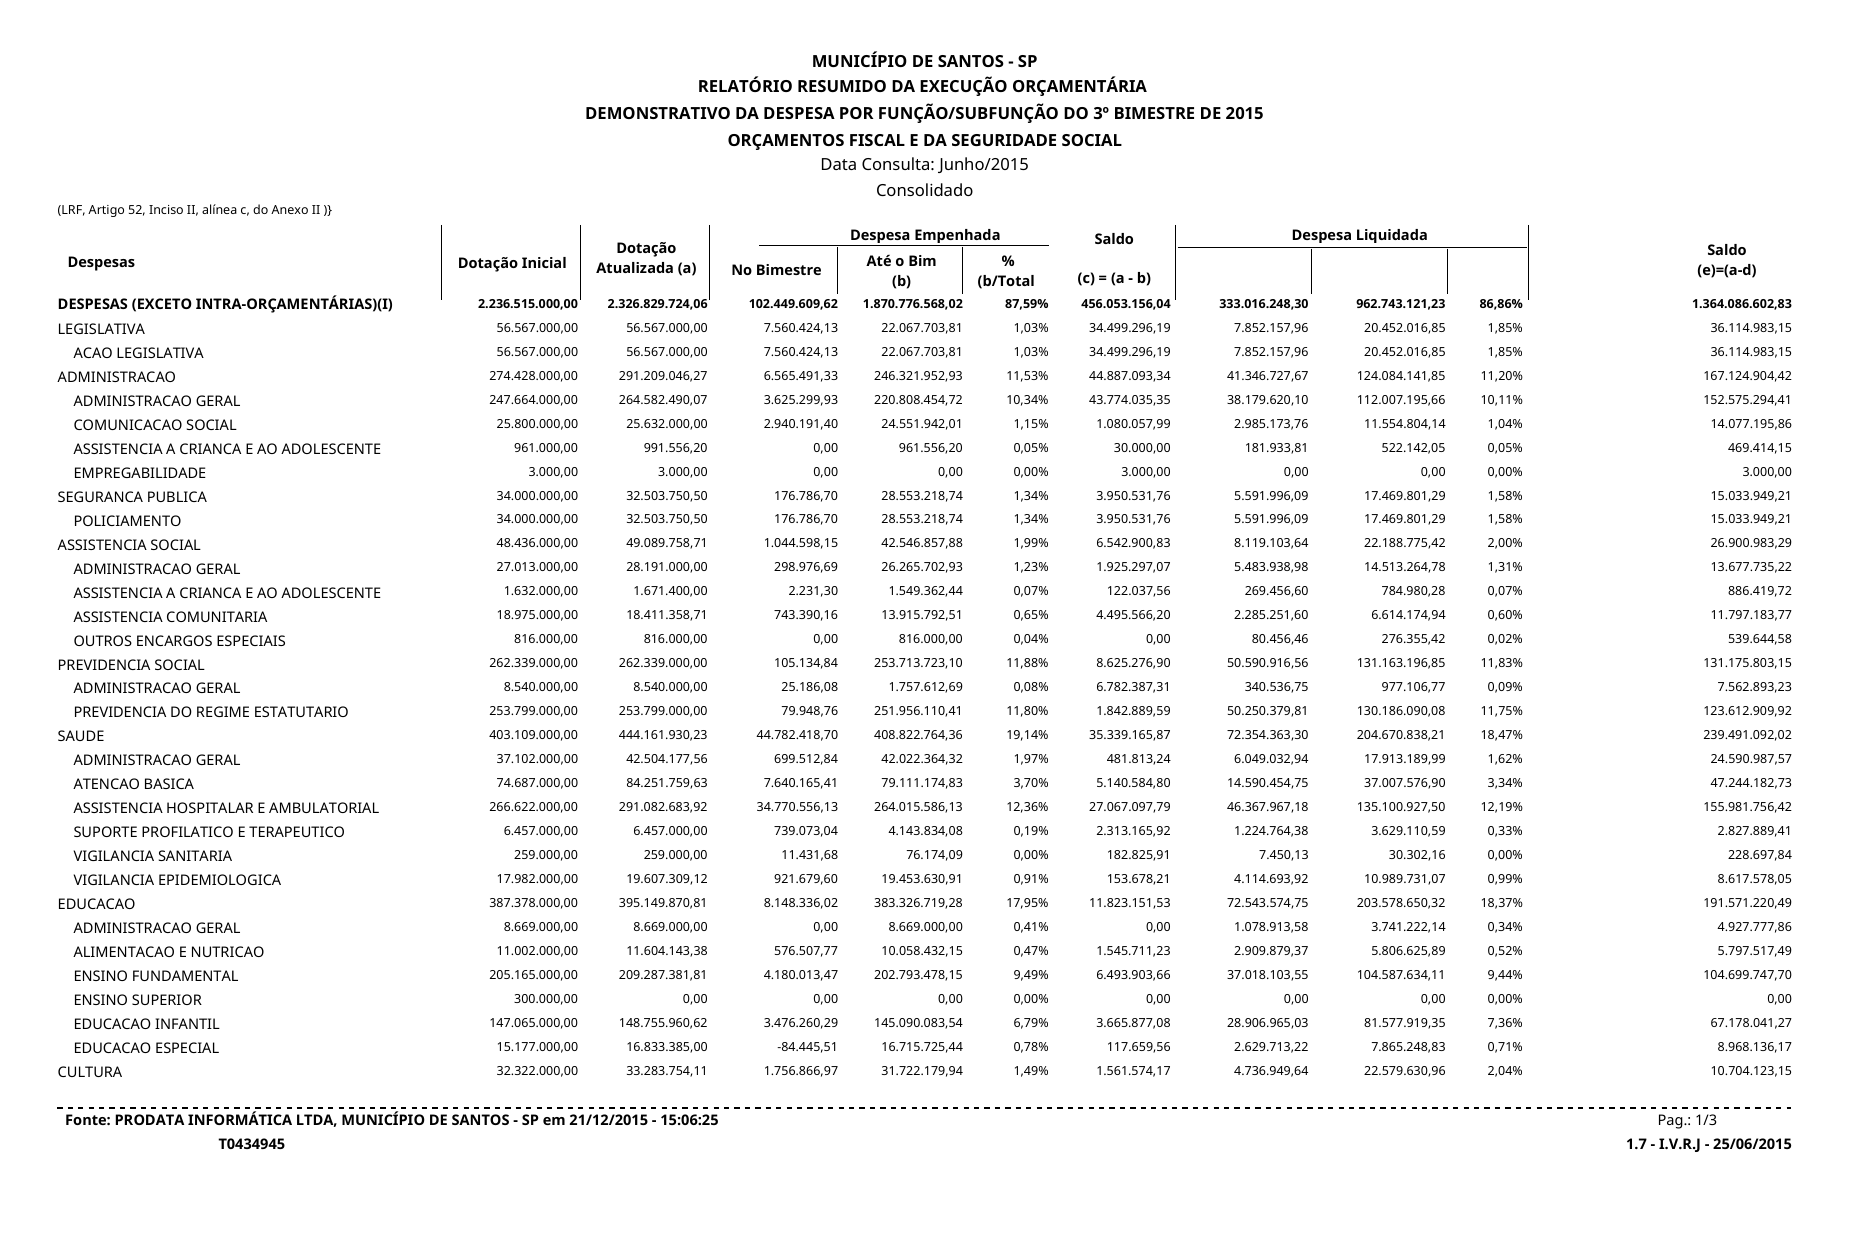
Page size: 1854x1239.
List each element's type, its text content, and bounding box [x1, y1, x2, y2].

table_cell [194, 249, 218, 282]
table_cell [67, 463, 73, 487]
table_cell [1543, 870, 1662, 894]
table_cell 253.799.000,00 [446, 702, 578, 726]
table_cell 8.617.578,05 [1662, 870, 1792, 894]
table_cell [58, 1086, 65, 1108]
table_cell [1015, 201, 1048, 225]
table_cell [194, 1134, 218, 1153]
table_cell [1709, 201, 1792, 225]
table_cell 7.560.424,13 [715, 343, 838, 367]
table_cell 8.669.000,00 [585, 918, 707, 942]
table_cell 0,47% [970, 942, 1048, 966]
table_cell 4.495.566,20 [1053, 606, 1170, 630]
table_cell 145.090.083,54 [840, 1014, 963, 1038]
table_cell [970, 201, 1015, 225]
table_cell DESPESAS (EXCETO INTRA-ORÇAMENTÁRIAS)(I) [58, 294, 439, 319]
table_cell [1207, 201, 1269, 225]
table_cell 17,95% [970, 894, 1048, 918]
table_cell [1530, 319, 1542, 343]
table_cell [0, 282, 57, 291]
table_cell [0, 1038, 57, 1062]
table_cell 67.178.041,27 [1662, 1014, 1792, 1038]
table_cell [58, 678, 65, 702]
table_cell [224, 234, 280, 243]
table_cell [58, 511, 65, 534]
table_cell 0,71% [1450, 1038, 1523, 1062]
table_cell [1794, 1038, 1854, 1062]
table_cell [58, 918, 65, 942]
table_cell [1794, 51, 1854, 75]
table_cell 228.697,84 [1662, 846, 1792, 870]
table_cell [1794, 153, 1854, 175]
table_cell 153.678,21 [1053, 870, 1170, 894]
table_header [1662, 0, 1709, 49]
table_cell [67, 583, 73, 606]
table_cell 17.913.189,99 [1314, 750, 1445, 774]
table_cell [1543, 990, 1662, 1014]
table_cell 264.582.490,07 [585, 391, 707, 415]
table_cell [1530, 282, 1542, 291]
table_cell 743.390,16 [715, 606, 838, 630]
table_cell ADMINISTRACAO GERAL [73, 559, 439, 582]
table_cell Dotação Inicial [446, 234, 578, 292]
table_cell [1450, 249, 1489, 282]
table_cell 7.560.424,13 [715, 319, 838, 343]
table_cell 383.326.719,28 [840, 894, 963, 918]
table_cell [1269, 1134, 1308, 1153]
table_cell [1450, 1086, 1489, 1108]
table_cell [1530, 1110, 1542, 1133]
table_cell 11.823.151,53 [1053, 894, 1170, 918]
table_cell 2.827.889,41 [1662, 822, 1792, 846]
table_cell 11.002.000,00 [446, 942, 578, 966]
table_cell 34.499.296,19 [1053, 319, 1170, 343]
table_cell DEMONSTRATIVO DA DESPESA POR FUNÇÃO/SUBFUNÇÃO DO 3º BIMESTRE DE 2015 [58, 102, 1792, 129]
table_cell 239.491.092,02 [1662, 726, 1792, 750]
table_cell 15.033.949,21 [1662, 511, 1792, 534]
table_cell [1543, 391, 1662, 415]
table_cell [0, 295, 57, 319]
table_cell 816.000,00 [585, 630, 707, 654]
table_cell 86,86% [1450, 295, 1523, 319]
table_cell [1180, 1086, 1207, 1108]
table_cell 12,36% [970, 798, 1048, 822]
table_cell 298.976,69 [715, 559, 838, 582]
table_cell 522.142,05 [1314, 439, 1445, 463]
table_cell [1015, 1086, 1048, 1108]
table_cell [715, 226, 727, 234]
table_cell [1530, 654, 1542, 678]
table_cell [1543, 319, 1662, 343]
table_cell 961.000,00 [446, 439, 578, 463]
table_cell 2.313.165,92 [1053, 822, 1170, 846]
table_cell 739.073,04 [715, 822, 838, 846]
table_cell 7.562.893,23 [1662, 678, 1792, 702]
table_cell 18.411.358,71 [585, 606, 707, 630]
table_cell 0,91% [970, 870, 1048, 894]
table_cell 36.114.983,15 [1662, 319, 1792, 343]
table_cell [58, 415, 65, 439]
table_cell [1794, 583, 1854, 606]
table_cell [1530, 990, 1542, 1014]
table_cell 25.186,08 [715, 678, 838, 702]
table_cell [0, 415, 57, 439]
table_cell 2.326.829.724,06 [585, 295, 707, 319]
table_cell [0, 343, 57, 367]
table_cell [0, 559, 57, 582]
table_cell 176.786,70 [715, 487, 838, 511]
table_cell ADMINISTRACAO GERAL [73, 678, 439, 702]
table_cell ASSISTENCIA SOCIAL [58, 535, 439, 558]
table_cell [58, 463, 65, 487]
table_cell 8.119.103,64 [1180, 535, 1308, 558]
table_cell 105.134,84 [715, 654, 838, 678]
table_cell [1543, 678, 1662, 702]
table_cell 784.980,28 [1314, 583, 1445, 606]
table_cell 10,11% [1450, 391, 1523, 415]
table_cell 456.053.156,04 [1053, 295, 1170, 319]
table_cell [67, 1014, 73, 1038]
table_cell 1.545.711,23 [1053, 942, 1170, 966]
table_cell 1,31% [1450, 559, 1523, 582]
table_cell [67, 822, 73, 846]
table_cell 14.590.454,75 [1180, 774, 1308, 798]
table_cell [759, 201, 835, 225]
table_cell 15.033.949,21 [1662, 487, 1792, 511]
table_header [73, 0, 194, 49]
table_cell [67, 1086, 73, 1107]
table_cell [1794, 511, 1854, 534]
table_cell 47.244.182,73 [1662, 774, 1792, 798]
table_cell [67, 1038, 73, 1062]
table_cell 5.483.938,98 [1180, 559, 1308, 582]
table_cell 2.940.191,40 [715, 415, 838, 439]
table_cell [1056, 1086, 1170, 1108]
table_cell 43.774.035,35 [1053, 391, 1170, 415]
table_cell 264.015.586,13 [840, 798, 963, 822]
table_cell 1.044.598,15 [715, 535, 838, 558]
table_cell [194, 1086, 218, 1108]
table_cell [1794, 295, 1854, 319]
table_cell RELATÓRIO RESUMIDO DA EXECUÇÃO ORÇAMENTÁRIA [58, 75, 1792, 102]
table_cell Despesa Empenhada [835, 225, 1015, 243]
table_cell [67, 391, 73, 415]
table_cell [0, 870, 57, 894]
table_cell 130.186.090,08 [1314, 702, 1445, 726]
table_cell ASSISTENCIA HOSPITALAR E AMBULATORIAL [73, 798, 439, 822]
table_cell 1,23% [970, 559, 1048, 582]
table_cell [1794, 702, 1854, 726]
table_cell 10.058.432,15 [840, 942, 963, 966]
table_cell % (b/Total [968, 247, 1048, 293]
table_cell [1269, 201, 1308, 225]
table_cell 0,00% [970, 846, 1048, 870]
table_cell [58, 870, 65, 894]
table_cell [1543, 894, 1662, 918]
table_cell 269.456,60 [1180, 583, 1308, 606]
table_cell 0,33% [1450, 822, 1523, 846]
table_cell [1530, 391, 1542, 415]
table_cell 0,08% [970, 678, 1048, 702]
table_cell 408.822.764,36 [840, 726, 963, 750]
table_cell [1543, 511, 1662, 534]
table_cell [1543, 606, 1662, 630]
table_cell [1314, 1086, 1445, 1108]
table_cell 19.453.630,91 [840, 870, 963, 894]
table_cell 8.148.336,02 [715, 894, 838, 918]
table_cell ACAO LEGISLATIVA [73, 343, 439, 367]
table_cell 28.553.218,74 [840, 487, 963, 511]
table_cell 2.629.713,22 [1180, 1038, 1308, 1062]
table_cell 0,00 [715, 439, 838, 463]
table_cell [1794, 129, 1854, 153]
table_cell [1543, 654, 1662, 678]
table_cell [1543, 415, 1662, 439]
table_cell [58, 702, 65, 726]
table_cell [224, 282, 280, 291]
table_cell 37.102.000,00 [446, 750, 578, 774]
table_cell 10.704.123,15 [1662, 1062, 1792, 1086]
table_cell 27.013.000,00 [446, 559, 578, 582]
table_cell [1015, 234, 1048, 243]
table_header [446, 0, 578, 49]
table_cell 24.590.987,57 [1662, 750, 1792, 774]
table_cell 17.982.000,00 [446, 870, 578, 894]
table_cell [1056, 201, 1170, 225]
table_cell [1794, 178, 1854, 201]
table_cell [1543, 750, 1662, 774]
table_cell 5.591.996,09 [1180, 487, 1308, 511]
table_cell 32.322.000,00 [446, 1062, 578, 1086]
table_cell ADMINISTRACAO GERAL [73, 918, 439, 942]
table_cell 14.077.195,86 [1662, 415, 1792, 439]
table_cell 3.000,00 [446, 463, 578, 487]
table_cell [1543, 535, 1662, 558]
table_cell 19.607.309,12 [585, 870, 707, 894]
table_cell 8.669.000,00 [840, 918, 963, 942]
table_cell [0, 774, 57, 798]
table_cell Pag.: 1/ [1543, 1110, 1709, 1133]
table_header [1180, 0, 1207, 49]
table_cell ASSISTENCIA A CRIANCA E AO ADOLESCENTE [73, 439, 439, 463]
table_header [1015, 0, 1048, 49]
table_cell [1794, 726, 1854, 750]
table_cell [0, 487, 57, 511]
table_cell 36.114.983,15 [1662, 343, 1792, 367]
table_cell [1662, 201, 1709, 225]
table_cell 1.561.574,17 [1053, 1062, 1170, 1086]
table_cell [1543, 295, 1662, 319]
table_cell [58, 606, 65, 630]
table_cell [1530, 1014, 1542, 1038]
table_cell 28.906.965,03 [1180, 1014, 1308, 1038]
table_cell [729, 201, 759, 225]
table_header [1450, 0, 1489, 49]
table_cell SAUDE [58, 726, 439, 750]
table_cell 5.140.584,80 [1053, 774, 1170, 798]
table_cell [1530, 343, 1542, 367]
table_cell T0434945 [218, 1134, 727, 1156]
table_cell 203.578.650,32 [1314, 894, 1445, 918]
table_cell [67, 343, 73, 367]
table_cell EMPREGABILIDADE [73, 463, 439, 487]
table_cell 31.722.179,94 [840, 1062, 963, 1086]
table_cell [73, 234, 194, 243]
table_header [729, 0, 759, 49]
table_cell 18.975.000,00 [446, 606, 578, 630]
table_cell [58, 630, 65, 654]
table_cell 1.757.612,69 [840, 678, 963, 702]
table_cell [840, 1086, 963, 1108]
table_cell [58, 1014, 65, 1038]
table_cell 42.022.364,32 [840, 750, 963, 774]
table_cell [0, 654, 57, 678]
table_cell [67, 226, 73, 234]
table_cell [1489, 226, 1523, 234]
table_cell 1.925.297,07 [1053, 559, 1170, 582]
table_cell [1794, 487, 1854, 511]
table_cell [1530, 201, 1542, 225]
table_cell 0,00 [1314, 990, 1445, 1014]
table_cell [0, 367, 57, 391]
table_cell 1.364.086.602,83 [1662, 295, 1792, 319]
table_cell 1.224.764,38 [1180, 822, 1308, 846]
table_cell [1180, 234, 1207, 243]
table_cell 246.321.952,93 [840, 367, 963, 391]
table_cell [58, 249, 65, 282]
table_cell 1,58% [1450, 511, 1523, 534]
table_cell [67, 942, 73, 966]
table_cell 1,34% [970, 511, 1048, 534]
table_cell 124.084.141,85 [1314, 367, 1445, 391]
table_cell 32.503.750,50 [585, 487, 707, 511]
table_cell 10.989.731,07 [1314, 870, 1445, 894]
table_cell 24.551.942,01 [840, 415, 963, 439]
table_cell 253.713.723,10 [840, 654, 963, 678]
table_cell [58, 282, 65, 291]
table_cell [194, 234, 218, 243]
table_cell 253.799.000,00 [585, 702, 707, 726]
table_cell 112.007.195,66 [1314, 391, 1445, 415]
table_cell [280, 249, 439, 282]
table_cell 7.450,13 [1180, 846, 1308, 870]
table_cell [0, 226, 57, 234]
table_cell 220.808.454,72 [840, 391, 963, 415]
table_cell [0, 1086, 57, 1108]
table_cell 104.699.747,70 [1662, 966, 1792, 990]
table_cell 56.567.000,00 [585, 343, 707, 367]
table_cell [759, 226, 835, 234]
table_cell [58, 1038, 65, 1062]
table_cell 13.677.735,22 [1662, 559, 1792, 582]
table_cell [67, 870, 73, 894]
table_cell [0, 153, 57, 175]
table_cell 2.231,30 [715, 583, 838, 606]
table_cell [1180, 1134, 1207, 1153]
table_cell [0, 51, 57, 75]
table_cell [1207, 1110, 1269, 1133]
table_cell Saldo (e)=(a-d) [1662, 226, 1792, 293]
table_cell [1794, 234, 1854, 243]
table_cell 117.659,56 [1053, 1038, 1170, 1062]
table_cell 0,00% [1450, 463, 1523, 487]
table_cell 20.452.016,85 [1314, 319, 1445, 343]
table_cell ENSINO SUPERIOR [73, 990, 439, 1014]
table_cell 50.590.916,56 [1180, 654, 1308, 678]
table_cell [0, 201, 57, 225]
table_cell 1.756.866,97 [715, 1062, 838, 1086]
table_cell 19,14% [970, 726, 1048, 750]
table_cell [1794, 630, 1854, 654]
table_cell -84.445,51 [715, 1038, 838, 1062]
table_cell [194, 282, 218, 291]
table_cell 34.770.556,13 [715, 798, 838, 822]
table_cell [1794, 282, 1854, 291]
table_cell [218, 282, 224, 291]
table_cell [0, 678, 57, 702]
table_cell [1450, 201, 1489, 225]
table_cell 0,00% [1450, 846, 1523, 870]
table_cell [1530, 1062, 1542, 1086]
table_cell [759, 234, 835, 243]
table_cell [1794, 201, 1854, 225]
table_cell [1314, 249, 1445, 282]
table_cell [1269, 1086, 1308, 1108]
table_cell [1543, 439, 1662, 463]
table_cell [1543, 234, 1662, 243]
table_cell 4.114.693,92 [1180, 870, 1308, 894]
table_cell [0, 726, 57, 750]
table_cell 1.078.913,58 [1180, 918, 1308, 942]
table_cell 4.180.013,47 [715, 966, 838, 990]
table_cell 387.378.000,00 [446, 894, 578, 918]
table_cell [58, 942, 65, 966]
table_cell 30.302,16 [1314, 846, 1445, 870]
table_cell 3.665.877,08 [1053, 1014, 1170, 1038]
table_cell [218, 234, 224, 243]
table_cell [1794, 249, 1854, 282]
table_cell 84.251.759,63 [585, 774, 707, 798]
table_cell [1794, 415, 1854, 439]
table_cell 0,00 [715, 463, 838, 487]
table_cell 56.567.000,00 [446, 343, 578, 367]
table_cell 0,78% [970, 1038, 1048, 1062]
table_cell 72.543.574,75 [1180, 894, 1308, 918]
table_cell 38.179.620,10 [1180, 391, 1308, 415]
table_cell [0, 102, 57, 129]
table_header [58, 0, 65, 49]
table_cell [1489, 1110, 1523, 1133]
table_cell [67, 439, 73, 463]
table_cell [67, 990, 73, 1014]
table_cell 0,99% [1450, 870, 1523, 894]
table_cell 3.476.260,29 [715, 1014, 838, 1038]
table_cell 0,05% [1450, 439, 1523, 463]
table_cell 18,47% [1450, 726, 1523, 750]
table_cell [0, 630, 57, 654]
table_cell [1794, 822, 1854, 846]
table_cell 0,00% [970, 463, 1048, 487]
table_cell 2,00% [1450, 535, 1523, 558]
table_cell [1207, 1134, 1269, 1153]
table_cell 6.049.032,94 [1180, 750, 1308, 774]
table_cell 274.428.000,00 [446, 367, 578, 391]
table_cell [1794, 319, 1854, 343]
table_cell [0, 391, 57, 415]
table_cell [1180, 249, 1207, 282]
table_cell [218, 1086, 224, 1108]
table_cell Dotação Atualizada (a) [585, 225, 707, 291]
table_cell 0,00 [715, 918, 838, 942]
table_cell [67, 918, 73, 942]
table_cell [0, 1134, 57, 1153]
table_cell 131.163.196,85 [1314, 654, 1445, 678]
table_cell 4.143.834,08 [840, 822, 963, 846]
table_cell [0, 822, 57, 846]
table_cell 104.587.634,11 [1314, 966, 1445, 990]
table_cell 300.000,00 [446, 990, 578, 1014]
table_header [1314, 0, 1445, 49]
table_cell 9,44% [1450, 966, 1523, 990]
table_cell [280, 234, 439, 243]
table_header [1489, 0, 1523, 49]
table_cell [67, 630, 73, 654]
table_cell ALIMENTACAO E NUTRICAO [73, 942, 439, 966]
table_cell [1530, 487, 1542, 511]
table_cell 276.355,42 [1314, 630, 1445, 654]
table_header [67, 0, 73, 49]
table_cell [729, 226, 759, 234]
table_cell 816.000,00 [840, 630, 963, 654]
table_cell [0, 129, 57, 153]
table_cell [224, 226, 280, 234]
table_cell 74.687.000,00 [446, 774, 578, 798]
table_cell [1794, 559, 1854, 582]
table_cell 3.000,00 [1662, 463, 1792, 487]
table_cell [0, 990, 57, 1014]
table_cell 81.577.919,35 [1314, 1014, 1445, 1038]
table_cell [0, 234, 57, 243]
table_cell [1794, 990, 1854, 1014]
table_cell 0,00% [1450, 990, 1523, 1014]
table_cell [1530, 1086, 1542, 1108]
table_cell 7.865.248,83 [1314, 1038, 1445, 1062]
table_header [759, 0, 835, 49]
table_cell [1180, 282, 1207, 291]
table_cell Consolidado [58, 178, 1792, 201]
table_cell 1.7 - I.V.R.J - 25/06/2015 [1489, 1134, 1792, 1153]
table_cell [58, 990, 65, 1014]
table_cell 72.354.363,30 [1180, 726, 1308, 750]
table_cell [67, 559, 73, 582]
table_cell [1530, 798, 1542, 822]
table_header [1709, 0, 1792, 49]
table_cell [224, 1086, 280, 1108]
table_cell 12,19% [1450, 798, 1523, 822]
table_cell [67, 750, 73, 774]
table_cell 35.339.165,87 [1053, 726, 1170, 750]
table_cell 34.499.296,19 [1053, 343, 1170, 367]
table_cell 8.625.276,90 [1053, 654, 1170, 678]
table_cell ADMINISTRACAO GERAL [73, 391, 439, 415]
table_cell 576.507,77 [715, 942, 838, 966]
table_cell 34.000.000,00 [446, 511, 578, 534]
table_cell [1530, 774, 1542, 798]
table_cell Despesa Liquidada [1269, 225, 1450, 243]
table_cell [1794, 654, 1854, 678]
table_cell 259.000,00 [585, 846, 707, 870]
table_cell [58, 226, 65, 234]
table_cell 1,15% [970, 415, 1048, 439]
table_cell 251.956.110,41 [840, 702, 963, 726]
table_cell 22.579.630,96 [1314, 1062, 1445, 1086]
table_cell [218, 249, 224, 282]
table_cell 14.513.264,78 [1314, 559, 1445, 582]
table_cell [1180, 201, 1207, 225]
table_cell [1530, 535, 1542, 558]
table_cell [0, 583, 57, 606]
table_cell [1530, 295, 1542, 319]
table_header [1269, 0, 1308, 49]
table_cell [1794, 226, 1854, 234]
table_cell [1794, 798, 1854, 822]
table_cell 333.016.248,30 [1180, 295, 1308, 319]
table_cell [1543, 249, 1662, 282]
table_cell 11,80% [970, 702, 1048, 726]
table_cell [1530, 1038, 1542, 1062]
table_cell [1530, 870, 1542, 894]
table_cell [1794, 1134, 1854, 1153]
table_cell [1794, 367, 1854, 391]
table_cell [1794, 1014, 1854, 1038]
table_cell [1543, 1062, 1662, 1086]
table_cell EDUCACAO INFANTIL [73, 1014, 439, 1038]
table_cell [1543, 226, 1662, 234]
table_cell 1.842.889,59 [1053, 702, 1170, 726]
table_cell 0,00% [970, 990, 1048, 1014]
table_cell 259.000,00 [446, 846, 578, 870]
table_cell [0, 511, 57, 534]
table_cell [0, 1110, 57, 1133]
table_cell VIGILANCIA SANITARIA [73, 846, 439, 870]
table_cell [58, 774, 65, 798]
table_cell [1794, 894, 1854, 918]
table_cell [1207, 249, 1269, 282]
table_cell 152.575.294,41 [1662, 391, 1792, 415]
table_cell [1543, 487, 1662, 511]
table_cell 0,00 [1180, 990, 1308, 1014]
table_cell PREVIDENCIA SOCIAL [58, 654, 439, 678]
table_cell [0, 463, 57, 487]
table_cell 76.174,09 [840, 846, 963, 870]
table_cell 33.283.754,11 [585, 1062, 707, 1086]
table_cell [67, 234, 73, 243]
table_cell [1543, 559, 1662, 582]
table_cell 1,03% [970, 319, 1048, 343]
table_cell 3.000,00 [1053, 463, 1170, 487]
table_cell 0,09% [1450, 678, 1523, 702]
table_cell 209.287.381,81 [585, 966, 707, 990]
table_cell [729, 1134, 759, 1153]
table_header [1530, 0, 1542, 49]
table_header [585, 0, 707, 49]
table_cell 27.067.097,79 [1053, 798, 1170, 822]
table_cell 247.664.000,00 [446, 391, 578, 415]
table_cell [0, 966, 57, 990]
table_cell [1015, 226, 1048, 234]
table_cell 4.736.949,64 [1180, 1062, 1308, 1086]
table_cell 1.632.000,00 [446, 583, 578, 606]
table_cell 205.165.000,00 [446, 966, 578, 990]
table_cell [58, 234, 65, 243]
table_cell [1543, 966, 1662, 990]
table_cell 0,52% [1450, 942, 1523, 966]
table_cell [1207, 234, 1269, 243]
table_cell 0,02% [1450, 630, 1523, 654]
table_cell [1543, 942, 1662, 966]
table_cell [1207, 226, 1269, 234]
table_cell 699.512,84 [715, 750, 838, 774]
table_cell [67, 702, 73, 726]
table_cell EDUCACAO ESPECIAL [73, 1038, 439, 1062]
table_header [194, 0, 218, 49]
table_cell 7.852.157,96 [1180, 319, 1308, 343]
table_cell 16.715.725,44 [840, 1038, 963, 1062]
table_cell [1662, 1086, 1709, 1108]
table_cell [1530, 750, 1542, 774]
table_cell 16.833.385,00 [585, 1038, 707, 1062]
table_cell [67, 415, 73, 439]
table_cell POLICIAMENTO [73, 511, 439, 534]
table_cell [1543, 846, 1662, 870]
table_cell [73, 1134, 194, 1153]
table_cell [1530, 439, 1542, 463]
table_cell 41.346.727,67 [1180, 367, 1308, 391]
table_cell [446, 226, 578, 234]
table_cell 6.542.900,83 [1053, 535, 1170, 558]
table_cell 1.870.776.568,02 [840, 295, 963, 319]
table_cell 3.950.531,76 [1053, 487, 1170, 511]
table_cell 3,70% [970, 774, 1048, 798]
table_cell 28.191.000,00 [585, 559, 707, 582]
table_cell 181.933,81 [1180, 439, 1308, 463]
table_cell PREVIDENCIA DO REGIME ESTATUTARIO [73, 702, 439, 726]
table_cell [224, 249, 280, 282]
table_cell 20.452.016,85 [1314, 343, 1445, 367]
table_cell 15.177.000,00 [446, 1038, 578, 1062]
table_cell 0,04% [970, 630, 1048, 654]
table_cell [759, 1134, 835, 1153]
table_cell [194, 226, 218, 234]
table_cell 291.209.046,27 [585, 367, 707, 391]
table_cell [0, 894, 57, 918]
table_cell [1530, 367, 1542, 391]
table_cell [1314, 282, 1445, 291]
table_cell 6.457.000,00 [585, 822, 707, 846]
table_cell 49.089.758,71 [585, 535, 707, 558]
table_cell [0, 942, 57, 966]
table_cell [1543, 774, 1662, 798]
table_cell [58, 822, 65, 846]
table_cell [715, 234, 727, 243]
table_cell 3.000,00 [585, 463, 707, 487]
table_cell 182.825,91 [1053, 846, 1170, 870]
table_cell [1530, 942, 1542, 966]
table_cell 56.567.000,00 [585, 319, 707, 343]
table_cell 0,00 [1053, 990, 1170, 1014]
table_cell [1794, 343, 1854, 367]
table_cell 1,58% [1450, 487, 1523, 511]
table_cell [1543, 282, 1662, 291]
table_cell CULTURA [58, 1062, 439, 1086]
table_cell 469.414,15 [1662, 439, 1792, 463]
table_cell [840, 201, 963, 225]
table_cell 539.644,58 [1662, 630, 1792, 654]
table_cell 886.419,72 [1662, 583, 1792, 606]
table_cell [446, 1086, 578, 1108]
table_cell [1543, 1038, 1662, 1062]
table_cell 0,05% [970, 439, 1048, 463]
table_cell [1709, 1086, 1792, 1108]
table_cell 1,85% [1450, 319, 1523, 343]
table_header [0, 0, 57, 49]
table_cell 46.367.967,18 [1180, 798, 1308, 822]
table_cell 26.900.983,29 [1662, 535, 1792, 558]
table_cell 6.614.174,94 [1314, 606, 1445, 630]
table_cell 0,65% [970, 606, 1048, 630]
table_cell [1543, 463, 1662, 487]
table_cell 176.786,70 [715, 511, 838, 534]
table_cell 266.622.000,00 [446, 798, 578, 822]
table_cell [1489, 234, 1523, 243]
table_cell [1450, 234, 1489, 243]
table_cell 26.265.702,93 [840, 559, 963, 582]
table_cell [1543, 918, 1662, 942]
table_cell ORÇAMENTOS FISCAL E DA SEGURIDADE SOCIAL [58, 129, 1792, 153]
table_cell [0, 918, 57, 942]
table_cell [1530, 583, 1542, 606]
table_cell [1794, 942, 1854, 966]
table_cell 79.111.174,83 [840, 774, 963, 798]
table_cell [1207, 282, 1269, 291]
table_header [218, 0, 224, 49]
table_cell 167.124.904,42 [1662, 367, 1792, 391]
table_cell Data Consulta: Junho/2015 [58, 153, 1792, 175]
table_cell [67, 511, 73, 534]
table_cell 7.852.157,96 [1180, 343, 1308, 367]
table_cell [1450, 1134, 1489, 1153]
table_cell 961.556,20 [840, 439, 963, 463]
table_cell [1015, 1134, 1048, 1153]
table_cell 3 [1709, 1110, 1792, 1133]
table_cell 1,03% [970, 343, 1048, 367]
table_cell [58, 798, 65, 822]
table_cell ENSINO FUNDAMENTAL [73, 966, 439, 990]
table_cell 6.565.491,33 [715, 367, 838, 391]
table_cell 18,37% [1450, 894, 1523, 918]
table_cell ATENCAO BASICA [73, 774, 439, 798]
table_cell 1,85% [1450, 343, 1523, 367]
table_cell EDUCACAO [58, 894, 439, 918]
table_cell 6.782.387,31 [1053, 678, 1170, 702]
table_cell [1056, 1134, 1170, 1153]
table_cell 11.604.143,38 [585, 942, 707, 966]
table_cell 0,00 [715, 990, 838, 1014]
table_cell 3.741.222,14 [1314, 918, 1445, 942]
table_cell 1.549.362,44 [840, 583, 963, 606]
table_cell [1543, 1086, 1662, 1108]
table_cell 0,00 [1180, 463, 1308, 487]
table_cell [0, 798, 57, 822]
table_cell [67, 774, 73, 798]
table_cell 11,53% [970, 367, 1048, 391]
table_header [840, 0, 963, 49]
table_header [970, 0, 1015, 49]
table_cell 87,59% [970, 295, 1048, 319]
table_cell [58, 966, 65, 990]
table_cell [0, 535, 57, 558]
table_cell 155.981.756,42 [1662, 798, 1792, 822]
table_cell 291.082.683,92 [585, 798, 707, 822]
table_cell [1530, 415, 1542, 439]
table_cell [1543, 822, 1662, 846]
table_cell 0,41% [970, 918, 1048, 942]
table_cell 30.000,00 [1053, 439, 1170, 463]
table_cell [0, 750, 57, 774]
table_cell 11.554.804,14 [1314, 415, 1445, 439]
table_cell [73, 282, 194, 291]
table_cell [1794, 966, 1854, 990]
table_cell 37.007.576,90 [1314, 774, 1445, 798]
table_cell [1794, 1086, 1854, 1108]
table_cell 1.671.400,00 [585, 583, 707, 606]
table_cell [1794, 439, 1854, 463]
table_cell [1489, 201, 1523, 225]
table_cell 1.080.057,99 [1053, 415, 1170, 439]
table_cell 962.743.121,23 [1314, 295, 1445, 319]
table_cell 8.669.000,00 [446, 918, 578, 942]
table_cell 56.567.000,00 [446, 319, 578, 343]
table_cell [1794, 535, 1854, 558]
table_cell [1269, 249, 1308, 282]
table_cell 0,00 [585, 990, 707, 1014]
table_cell [1794, 606, 1854, 630]
table_cell [1314, 1110, 1445, 1133]
table_cell [1489, 282, 1523, 291]
table_cell 8.540.000,00 [585, 678, 707, 702]
table_cell 122.037,56 [1053, 583, 1170, 606]
table_cell 444.161.930,23 [585, 726, 707, 750]
table_cell 1,97% [970, 750, 1048, 774]
table_cell [1794, 774, 1854, 798]
table_cell [729, 234, 759, 243]
table_header [224, 0, 280, 49]
table_cell Saldo (c) = (a - b) [1056, 225, 1173, 292]
table_cell 7,36% [1450, 1014, 1523, 1038]
table_cell 50.250.379,81 [1180, 702, 1308, 726]
table_cell 11.431,68 [715, 846, 838, 870]
table_cell [1530, 726, 1542, 750]
table_cell [58, 391, 65, 415]
table_cell 147.065.000,00 [446, 1014, 578, 1038]
table_cell 202.793.478,15 [840, 966, 963, 990]
table_cell [1450, 1110, 1489, 1133]
table_cell 0,60% [1450, 606, 1523, 630]
table_cell 991.556,20 [585, 439, 707, 463]
table_cell [1794, 463, 1854, 487]
table_cell MUNICÍPIO DE SANTOS - SP [58, 50, 1792, 75]
table_cell [1530, 463, 1542, 487]
table_cell 123.612.909,92 [1662, 702, 1792, 726]
table_cell 7.640.165,41 [715, 774, 838, 798]
table_cell 5.806.625,89 [1314, 942, 1445, 966]
table_cell 0,07% [1450, 583, 1523, 606]
table_cell [759, 1086, 835, 1108]
table_cell ADMINISTRACAO GERAL [73, 750, 439, 774]
table_cell [67, 282, 73, 291]
table_cell 0,19% [970, 822, 1048, 846]
table_cell [1530, 894, 1542, 918]
table_cell 481.813,24 [1053, 750, 1170, 774]
table_cell 0,00 [840, 463, 963, 487]
table_cell [0, 1062, 57, 1086]
table_cell [1489, 1086, 1523, 1108]
table_cell 5.591.996,09 [1180, 511, 1308, 534]
table_cell 1,99% [970, 535, 1048, 558]
table_cell Até o Bim (b) [840, 247, 962, 293]
table_cell 17.469.801,29 [1314, 487, 1445, 511]
table_header [715, 0, 727, 49]
table_cell 2.909.879,37 [1180, 942, 1308, 966]
table_cell [280, 282, 439, 291]
table_cell [1530, 918, 1542, 942]
table_cell VIGILANCIA EPIDEMIOLOGICA [73, 870, 439, 894]
table_cell 816.000,00 [446, 630, 578, 654]
table_cell [1530, 966, 1542, 990]
table_cell [1314, 1134, 1445, 1153]
table_cell [1543, 702, 1662, 726]
table_cell [1207, 1086, 1269, 1108]
table_cell 25.632.000,00 [585, 415, 707, 439]
table_cell [1530, 822, 1542, 846]
table_cell [0, 75, 57, 102]
table_cell 977.106,77 [1314, 678, 1445, 702]
table_cell [0, 1014, 57, 1038]
table_cell 1,04% [1450, 415, 1523, 439]
table_cell 2.985.173,76 [1180, 415, 1308, 439]
table_cell 11.797.183,77 [1662, 606, 1792, 630]
table_cell 262.339.000,00 [446, 654, 578, 678]
table_cell [1543, 1014, 1662, 1038]
table_cell ASSISTENCIA A CRIANCA E AO ADOLESCENTE [73, 583, 439, 606]
table_cell [970, 1134, 1015, 1153]
table_cell [58, 1110, 65, 1133]
table_header [1543, 0, 1662, 49]
table_cell [1794, 391, 1854, 415]
table_cell [58, 846, 65, 870]
table_cell [1794, 1062, 1854, 1086]
table_cell [1543, 367, 1662, 391]
table_cell (LRF, Artigo 52, Inciso II, alínea c, do Anexo II )} [58, 201, 729, 225]
table_cell 3.950.531,76 [1053, 511, 1170, 534]
table_cell 191.571.220,49 [1662, 894, 1792, 918]
table_cell OUTROS ENCARGOS ESPECIAIS [73, 630, 439, 654]
table_cell [1794, 75, 1854, 102]
table_cell 10,34% [970, 391, 1048, 415]
table_cell 0,00 [840, 990, 963, 1014]
table_cell [840, 1134, 963, 1153]
table_cell [1180, 226, 1207, 234]
table_cell 79.948,76 [715, 702, 838, 726]
table_cell [970, 1086, 1015, 1108]
table_cell [1543, 726, 1662, 750]
table_cell 148.755.960,62 [585, 1014, 707, 1038]
table_cell [1794, 870, 1854, 894]
table_cell [0, 846, 57, 870]
table_cell 11,75% [1450, 702, 1523, 726]
table_cell 0,00 [1662, 990, 1792, 1014]
table_cell 135.100.927,50 [1314, 798, 1445, 822]
table_cell [67, 798, 73, 822]
table_cell 80.456,46 [1180, 630, 1308, 654]
table_cell [1794, 1110, 1854, 1133]
table_cell SEGURANCA PUBLICA [58, 487, 439, 511]
table_cell 4.927.777,86 [1662, 918, 1792, 942]
table_cell 22.188.775,42 [1314, 535, 1445, 558]
table_cell 6,79% [970, 1014, 1048, 1038]
table_cell 1,49% [970, 1062, 1048, 1086]
table_cell [1794, 750, 1854, 774]
table_cell [1794, 918, 1854, 942]
table_cell [1530, 234, 1542, 243]
table_cell [58, 343, 65, 367]
table_cell COMUNICACAO SOCIAL [73, 415, 439, 439]
table_header [280, 0, 439, 49]
table_cell 102.449.609,62 [715, 295, 838, 319]
table_cell 9,49% [970, 966, 1048, 990]
table_cell [0, 606, 57, 630]
table_cell [1543, 343, 1662, 367]
table_cell 3.629.110,59 [1314, 822, 1445, 846]
table_cell 340.536,75 [1180, 678, 1308, 702]
table_cell 22.067.703,81 [840, 319, 963, 343]
table_cell [0, 319, 57, 343]
table_cell 5.797.517,49 [1662, 942, 1792, 966]
table_cell 6.493.903,66 [1053, 966, 1170, 990]
table_cell [1450, 282, 1489, 291]
table_cell [1543, 798, 1662, 822]
table_cell [1530, 226, 1542, 234]
table_cell 921.679,60 [715, 870, 838, 894]
table_cell [1530, 678, 1542, 702]
table_cell 3,34% [1450, 774, 1523, 798]
table_cell 0,00 [1053, 918, 1170, 942]
table_cell 42.546.857,88 [840, 535, 963, 558]
table_cell [1450, 226, 1489, 234]
table_cell 2,04% [1450, 1062, 1523, 1086]
table_cell 22.067.703,81 [840, 343, 963, 367]
table_cell [280, 226, 439, 234]
table_cell [729, 1086, 759, 1108]
table_cell [1530, 846, 1542, 870]
table_cell [0, 178, 57, 201]
table_cell [585, 1086, 707, 1108]
table_cell [1314, 201, 1445, 225]
table_cell 32.503.750,50 [585, 511, 707, 534]
table_cell 37.018.103,55 [1180, 966, 1308, 990]
table_header [1207, 0, 1269, 49]
table_cell [1543, 201, 1662, 225]
table_cell 0,07% [970, 583, 1048, 606]
table_cell [1530, 630, 1542, 654]
table_cell [67, 678, 73, 702]
table_cell [1543, 583, 1662, 606]
table_cell 34.000.000,00 [446, 487, 578, 511]
table_cell [73, 226, 194, 234]
table_cell ASSISTENCIA COMUNITARIA [73, 606, 439, 630]
table_cell [1530, 606, 1542, 630]
table_cell 44.887.093,34 [1053, 367, 1170, 391]
table_cell 403.109.000,00 [446, 726, 578, 750]
table_cell Despesas [67, 243, 194, 282]
table_cell 11,20% [1450, 367, 1523, 391]
table_cell [1543, 630, 1662, 654]
table_cell LEGISLATIVA [58, 319, 439, 343]
table_cell 48.436.000,00 [446, 535, 578, 558]
table_cell 42.504.177,56 [585, 750, 707, 774]
table_cell [58, 750, 65, 774]
table_cell 13.915.792,51 [840, 606, 963, 630]
table_cell 8.540.000,00 [446, 678, 578, 702]
table_cell 11,83% [1450, 654, 1523, 678]
table_cell [58, 1134, 65, 1153]
table_cell 0,00 [715, 630, 838, 654]
table_cell [58, 559, 65, 582]
table_cell [58, 583, 65, 606]
table_cell [1794, 678, 1854, 702]
table_cell [67, 846, 73, 870]
table_cell [715, 1086, 727, 1108]
table_cell [1794, 102, 1854, 129]
table_cell 262.339.000,00 [585, 654, 707, 678]
table_cell [0, 249, 57, 282]
table_cell 1,62% [1450, 750, 1523, 774]
table_cell 395.149.870,81 [585, 894, 707, 918]
table_cell [218, 226, 224, 234]
table_cell [1269, 1110, 1308, 1133]
table_cell [1269, 282, 1308, 291]
table_cell 2.285.251,60 [1180, 606, 1308, 630]
table_cell 8.968.136,17 [1662, 1038, 1792, 1062]
table_cell No Bimestre [715, 249, 837, 291]
table_cell [73, 1086, 194, 1108]
table_cell 44.782.418,70 [715, 726, 838, 750]
table_header [1794, 0, 1854, 49]
table_cell [1489, 249, 1523, 282]
table_cell [67, 606, 73, 630]
table_cell Fonte: PRODATA INFORMÁTICA LTDA, MUNICÍPIO DE SANTOS - SP em 21/12/2015 - 15:06:25 [65, 1110, 1207, 1133]
table_cell 6.457.000,00 [446, 822, 578, 846]
table_cell 0,00 [1314, 463, 1445, 487]
table_cell [1530, 511, 1542, 534]
table_header [1056, 0, 1170, 49]
table_cell [67, 1134, 73, 1153]
table_cell [67, 966, 73, 990]
table_cell 0,00 [1053, 630, 1170, 654]
table_cell 11,88% [970, 654, 1048, 678]
table_cell ADMINISTRACAO [58, 367, 439, 391]
table_cell SUPORTE PROFILATICO E TERAPEUTICO [73, 822, 439, 846]
table_cell [1530, 559, 1542, 582]
table_cell [1530, 702, 1542, 726]
table_cell 2.236.515.000,00 [446, 295, 578, 319]
table_cell [0, 439, 57, 463]
table_cell 1,34% [970, 487, 1048, 511]
table_cell [58, 439, 65, 463]
table_cell 17.469.801,29 [1314, 511, 1445, 534]
table_cell 131.175.803,15 [1662, 654, 1792, 678]
table_cell 3.625.299,93 [715, 391, 838, 415]
table_cell [1794, 846, 1854, 870]
table_cell [280, 1086, 439, 1108]
table_cell [0, 702, 57, 726]
table_cell 25.800.000,00 [446, 415, 578, 439]
table_cell 204.670.838,21 [1314, 726, 1445, 750]
table_cell 28.553.218,74 [840, 511, 963, 534]
table_cell 0,34% [1450, 918, 1523, 942]
table_cell [1530, 249, 1542, 282]
